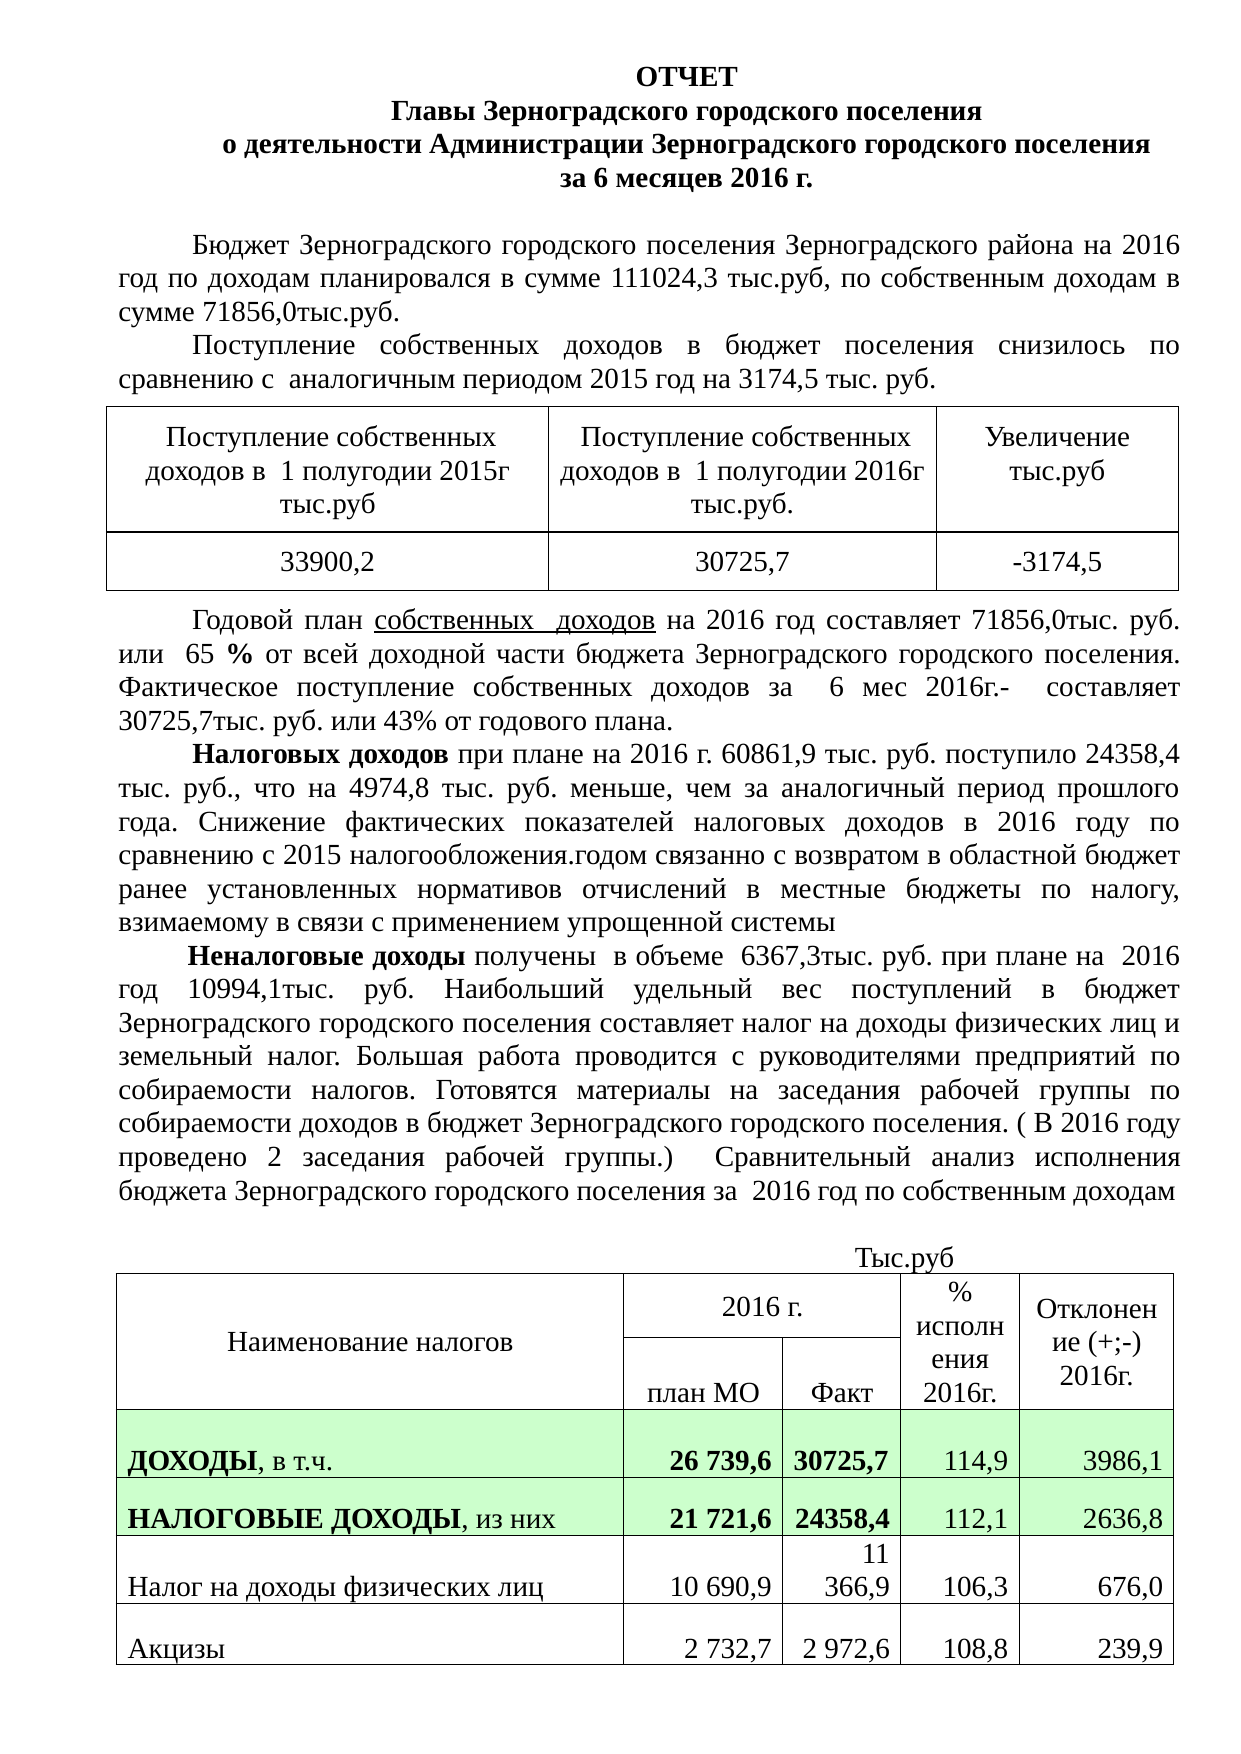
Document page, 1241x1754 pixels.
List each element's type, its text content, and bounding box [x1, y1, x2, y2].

table_cell 2 732,7 [624, 1604, 782, 1664]
table_cell Акцизы [117, 1604, 623, 1664]
table_cell 676,0 [1020, 1536, 1173, 1603]
table_cell 3986,1 [1020, 1410, 1173, 1477]
text Поступление собственных доходов в бюджет поселения снизилось по сравнению с аналогичным периодом 2015 год на 3174,5 тыс. руб. [118, 327, 1181, 394]
text Налоговых доходов при плане на 2016 г. 60861,9 тыс. руб. поступило 24358,4 тыс. руб., что на 4974,8 тыс. руб. меньше, чем за аналогичный период прошлого года. Снижение фактических показателей налоговых доходов в 2016 году по сравнению с 2015 налогообложения.годом связанно с возвратом в областной бюджет ранее установленных нормативов отчислений в местные бюджеты по налогу, взимаемому в связи с применением упрощенной системы [118, 737, 1181, 938]
table_header Увеличение тыс.руб [937, 407, 1178, 531]
table_cell 106,3 [901, 1536, 1019, 1603]
table_cell Налог на доходы физических лиц [117, 1536, 623, 1603]
table_cell 2636,8 [1020, 1478, 1173, 1535]
text Главы Зерноградского городского поселения [118, 93, 1181, 126]
table_header Поступление собственных доходов в 1 полугодии 2016г тыс.руб. [549, 407, 936, 531]
table_cell 112,1 [901, 1478, 1019, 1535]
table_header % исполнения 2016г. [901, 1274, 1019, 1408]
table_cell 10 690,9 [624, 1536, 782, 1603]
table_cell НАЛОГОВЫЕ ДОХОДЫ, из них [117, 1478, 623, 1535]
table_cell Факт [783, 1338, 900, 1408]
table_cell 108,8 [901, 1604, 1019, 1664]
table_header Наименование налогов [117, 1274, 623, 1408]
text Бюджет Зерноградского городского поселения Зерноградского района на 2016 год по доходам планировался в сумме 111024,3 тыс.руб, по собственным доходам в сумме 71856,0тыс.руб. [118, 227, 1181, 327]
table_cell 239,9 [1020, 1604, 1173, 1664]
table_header Поступление собственных доходов в 1 полугодии 2015г тыс.руб [107, 407, 548, 531]
table_cell 33900,2 [107, 533, 548, 589]
table_cell план МО [624, 1338, 782, 1408]
table_cell 114,9 [901, 1410, 1019, 1477]
text Годовой план собственных доходов на 2016 год составляет 71856,0тыс. руб. или 65 % от всей доходной части бюджета Зерноградского городского поселения. Фактическое поступление собственных доходов за 6 мес 2016г.- составляет 30725,7тыс. руб. или 43% от годового плана. [118, 602, 1181, 737]
table_cell 11 366,9 [783, 1536, 900, 1603]
table_cell -3174,5 [937, 533, 1178, 589]
table_cell 24358,4 [783, 1478, 900, 1535]
table_cell 30725,7 [549, 533, 936, 589]
text Тыс.руб [118, 1240, 1181, 1273]
text о деятельности Администрации Зерноградского городского поселения [118, 126, 1181, 160]
table_cell 2 972,6 [783, 1604, 900, 1664]
text Неналоговые доходы получены в объеме 6367,3тыс. руб. при плане на 2016 год 10994,1тыс. руб. Наибольший удельный вес поступлений в бюджет Зерноградского городского поселения составляет налог на доходы физических лиц и земельный налог. Большая работа проводится с руководителями предприятий по собираемости налогов. Готовятся материалы на заседания рабочей группы по собираемости доходов в бюджет Зерноградского городского поселения. ( В 2016 году проведено 2 заседания рабочей группы.) Сравнительный анализ исполнения бюджета Зерноградского городского поселения за 2016 год по собственным доходам [118, 938, 1181, 1206]
text за 6 месяцев 2016 г. [118, 160, 1181, 193]
table_cell 30725,7 [783, 1410, 900, 1477]
text ОТЧЕТ [118, 59, 1181, 93]
table_header Отклонение (+;-) 2016г. [1020, 1274, 1173, 1408]
table_cell 26 739,6 [624, 1410, 782, 1477]
table_cell ДОХОДЫ, в т.ч. [117, 1410, 623, 1477]
table_header 2016 г. [624, 1274, 900, 1337]
table_cell 21 721,6 [624, 1478, 782, 1535]
